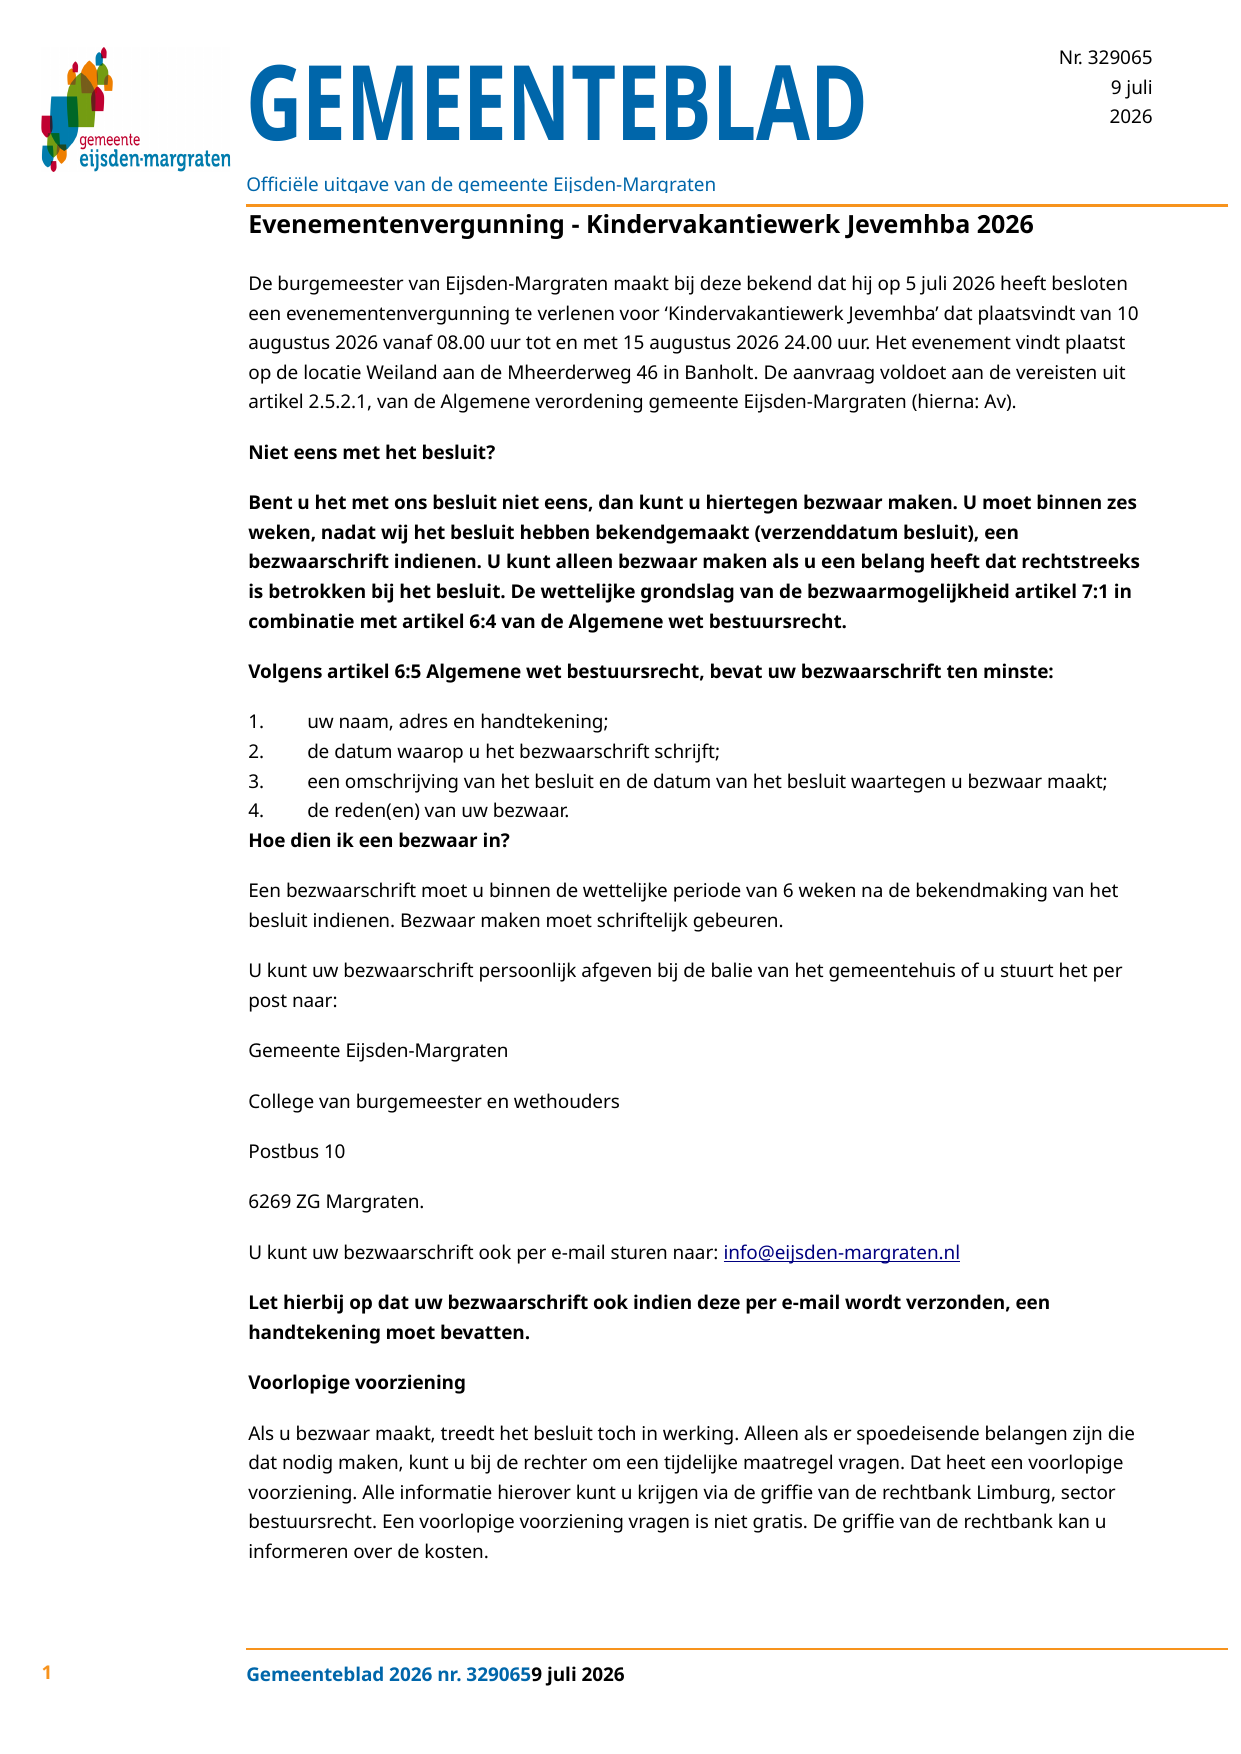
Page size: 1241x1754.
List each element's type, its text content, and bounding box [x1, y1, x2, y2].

list de reden(en) van uw bezwaar. [248, 797, 1152, 823]
text U kunt uw bezwaarschrift persoonlijk afgeven bij de balie van het gemeentehuis of u stuurt het per post naar: [248, 957, 1152, 1013]
text Gemeente Eijsden-Margraten [248, 1037, 1152, 1063]
text Voorlopige voorziening [248, 1369, 1152, 1395]
text Niet eens met het besluit? [248, 439, 1152, 465]
text Als u bezwaar maakt, treedt het besluit toch in werking. Alleen als er spoedeisende belangen zijn die dat nodig maken, kunt u bij de rechter om een tijdelijke maatregel vragen. Dat heet een voorlopige voorziening. Alle informatie hierover kunt u krijgen via de griffie van de rechtbank Limburg, sector bestuursrecht. Een voorlopige voorziening vragen is niet gratis. De griffie van de rechtbank kan u informeren over de kosten. [248, 1420, 1152, 1564]
text Let hierbij op dat uw bezwaarschrift ook indien deze per e-mail wordt verzonden, een handtekening moet bevatten. [248, 1289, 1152, 1345]
list de datum waarop u het bezwaarschrift schrijft; [248, 738, 1152, 764]
text De burgemeester van Eijsden-Margraten maakt bij deze bekend dat hij op 5 juli 2026 heeft besloten een evenementenvergunning te verlenen voor ‘Kindervakantiewerk Jevemhba’ dat plaatsvindt van 10 augustus 2026 vanaf 08.00 uur tot en met 15 augustus 2026 24.00 uur. Het evenement vindt plaatst op de locatie Weiland aan de Mheerderweg 46 in Banholt. De aanvraag voldoet aan de vereisten uit artikel 2.5.2.1, van de Algemene verordening gemeente Eijsden-Margraten (hierna: Av). [248, 270, 1152, 414]
text Een bezwaarschrift moet u binnen de wettelijke periode van 6 weken na de bekendmaking van het besluit indienen. Bezwaar maken moet schriftelijk gebeuren. [248, 877, 1152, 933]
text Bent u het met ons besluit niet eens, dan kunt u hiertegen bezwaar maken. U moet binnen zes weken, nadat wij het besluit hebben bekendgemaakt (verzenddatum besluit), een bezwaarschrift indienen. U kunt alleen bezwaar maken als u een belang heeft dat rechtstreeks is betrokken bij het besluit. De wettelijke grondslag van de bezwaarmogelijkheid artikel 7:1 in combinatie met artikel 6:4 van de Algemene wet bestuursrecht. [248, 489, 1152, 633]
list een omschrijving van het besluit en de datum van het besluit waartegen u bezwaar maakt; [248, 768, 1152, 793]
text Evenementenvergunning - Kindervakantiewerk Jevemhba 2026 [248, 207, 1152, 241]
picture [41, 47, 231, 172]
text Volgens artikel 6:5 Algemene wet bestuursrecht, bevat uw bezwaarschrift ten minste: [248, 658, 1152, 684]
text 6269 ZG Margraten. [248, 1189, 1152, 1214]
text Postbus 10 [248, 1138, 1152, 1164]
text U kunt uw bezwaarschrift ook per e-mail sturen naar: info@eijsden-margraten.nl [248, 1239, 1152, 1265]
text College van burgemeester en wethouders [248, 1088, 1152, 1113]
list uw naam, adres en handtekening; [248, 709, 1152, 734]
text Hoe dien ik een bezwaar in? [248, 827, 1152, 853]
